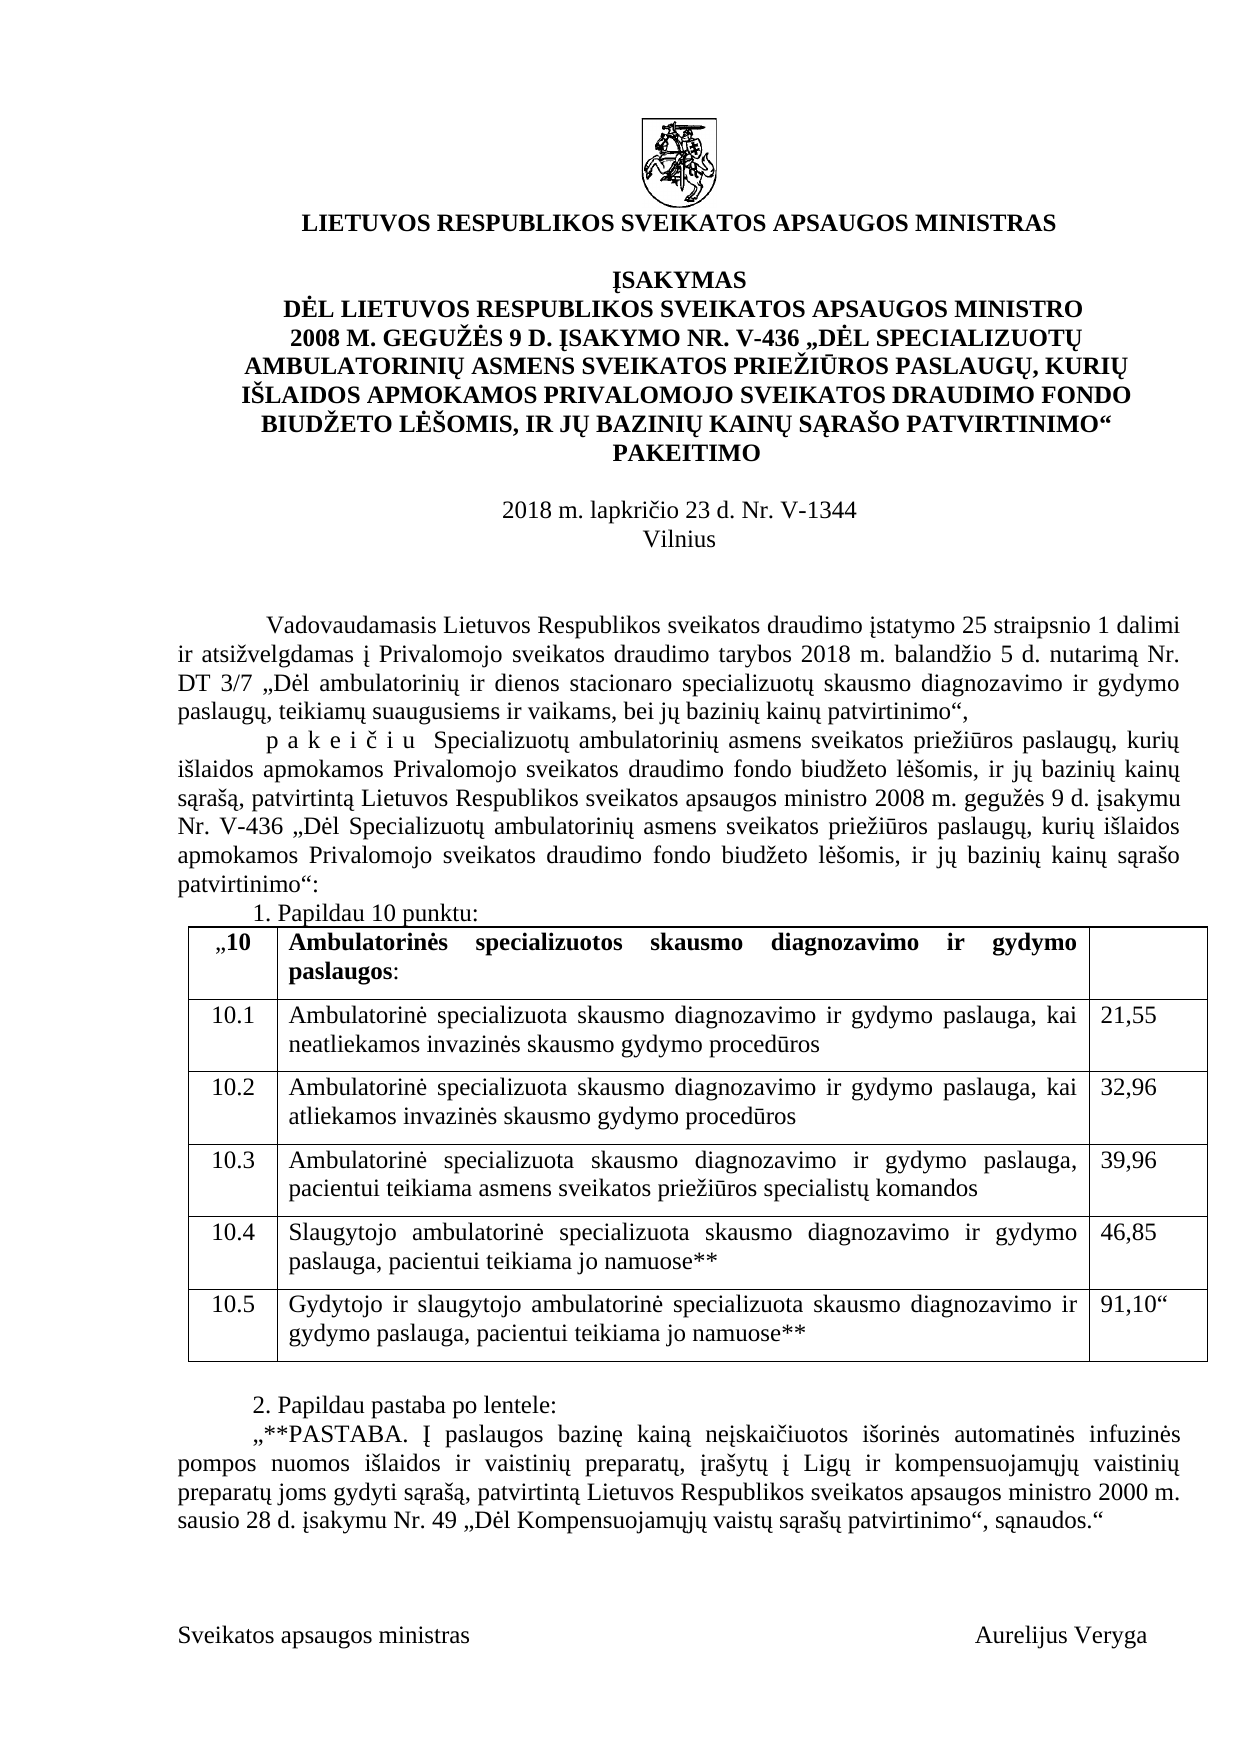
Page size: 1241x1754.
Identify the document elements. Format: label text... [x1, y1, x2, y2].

table_header [1090, 928, 1207, 999]
table_cell Slaugytojo ambulatorinė specializuota skausmo diagnozavimo ir gydymo paslauga, pacientui teikiama jo namuose** [278, 1217, 1089, 1288]
table_cell 21,55 [1090, 1000, 1207, 1071]
text DĖL LIETUVOS RESPUBLIKOS SVEIKATOS APSAUGOS MINISTRO [192, 294, 1181, 323]
table_cell 10.5 [189, 1290, 277, 1361]
table_cell Ambulatorinė specializuota skausmo diagnozavimo ir gydymo paslauga, pacientui teikiama asmens sveikatos priežiūros specialistų komandos [278, 1145, 1089, 1216]
text p a k e i č i u Specializuotų ambulatorinių asmens sveikatos priežiūros paslaugų, kurių išlaidos apmokamos Privalomojo sveikatos draudimo fondo biudžeto lėšomis, ir jų bazinių kainų sąrašą, patvirtintą Lietuvos Respublikos sveikatos apsaugos ministro 2008 m. gegužės 9 d. įsakymu Nr. V-436 „Dėl Specializuotų ambulatorinių asmens sveikatos priežiūros paslaugų, kurių išlaidos apmokamos Privalomojo sveikatos draudimo fondo biudžeto lėšomis, ir jų bazinių kainų sąrašo patvirtinimo“: [177, 725, 1181, 898]
table_cell 10.4 [189, 1217, 277, 1288]
text Vilnius [177, 524, 1181, 553]
table_cell 10.3 [189, 1145, 277, 1216]
text 2018 m. lapkričio 23 d. Nr. V-1344 [177, 495, 1181, 524]
table_header Ambulatorinės specializuotos skausmo diagnozavimo ir gydymo paslaugos: [278, 928, 1089, 999]
text ĮSAKYMAS [177, 265, 1181, 294]
text „**PASTABA. Į paslaugos bazinę kainą neįskaičiuotos išorinės automatinės infuzinės pompos nuomos išlaidos ir vaistinių preparatų, įrašytų į Ligų ir kompensuojamųjų vaistinių preparatų joms gydyti sąrašą, patvirtintą Lietuvos Respublikos sveikatos apsaugos ministro 2000 m. sausio 28 d. įsakymu Nr. 49 „Dėl Kompensuojamųjų vaistų sąrašų patvirtinimo“, sąnaudos.“ [177, 1419, 1181, 1534]
table_cell 39,96 [1090, 1145, 1207, 1216]
table_cell 10.1 [189, 1000, 277, 1071]
text 1. Papildau 10 punktu: [252, 898, 1181, 926]
table_cell Ambulatorinė specializuota skausmo diagnozavimo ir gydymo paslauga, kai neatliekamos invazinės skausmo gydymo procedūros [278, 1000, 1089, 1071]
text 2008 M. GEGUŽĖS 9 D. ĮSAKYMO NR. V-436 „DĖL SPECIALIZUOTŲ AMBULATORINIŲ ASMENS SVEIKATOS PRIEŽIŪROS PASLAUGŲ, KURIŲ IŠLAIDOS APMOKAMOS PRIVALOMOJO SVEIKATOS DRAUDIMO FONDO BIUDŽETO LĖŠOMIS, IR JŲ BAZINIŲ KAINŲ SĄRAŠO PATVIRTINIMO“ pakeitimo [192, 323, 1181, 466]
text Sveikatos apsaugos ministras Aurelijus Veryga [177, 1621, 1181, 1649]
text 2. Papildau pastaba po lentele: [177, 1391, 1181, 1419]
text Vadovaudamasis Lietuvos Respublikos sveikatos draudimo įstatymo 25 straipsnio 1 dalimi ir atsižvelgdamas į Privalomojo sveikatos draudimo tarybos 2018 m. balandžio 5 d. nutarimą Nr. DT 3/7 „Dėl ambulatorinių ir dienos stacionaro specializuotų skausmo diagnozavimo ir gydymo paslaugų, teikiamų suaugusiems ir vaikams, bei jų bazinių kainų patvirtinimo“, [177, 610, 1181, 725]
table_cell Gydytojo ir slaugytojo ambulatorinė specializuota skausmo diagnozavimo ir gydymo paslauga, pacientui teikiama jo namuose** [278, 1290, 1089, 1361]
table_header „10 [189, 928, 277, 999]
table_cell 46,85 [1090, 1217, 1207, 1288]
table_cell 10.2 [189, 1072, 277, 1144]
text LIETUVOS RESPUBLIKOS SVEIKATOS APSAUGOS MINISTRAS [177, 208, 1181, 236]
table_cell 91,10“ [1090, 1290, 1207, 1361]
table_cell 32,96 [1090, 1072, 1207, 1144]
table_cell Ambulatorinė specializuota skausmo diagnozavimo ir gydymo paslauga, kai atliekamos invazinės skausmo gydymo procedūros [278, 1072, 1089, 1144]
